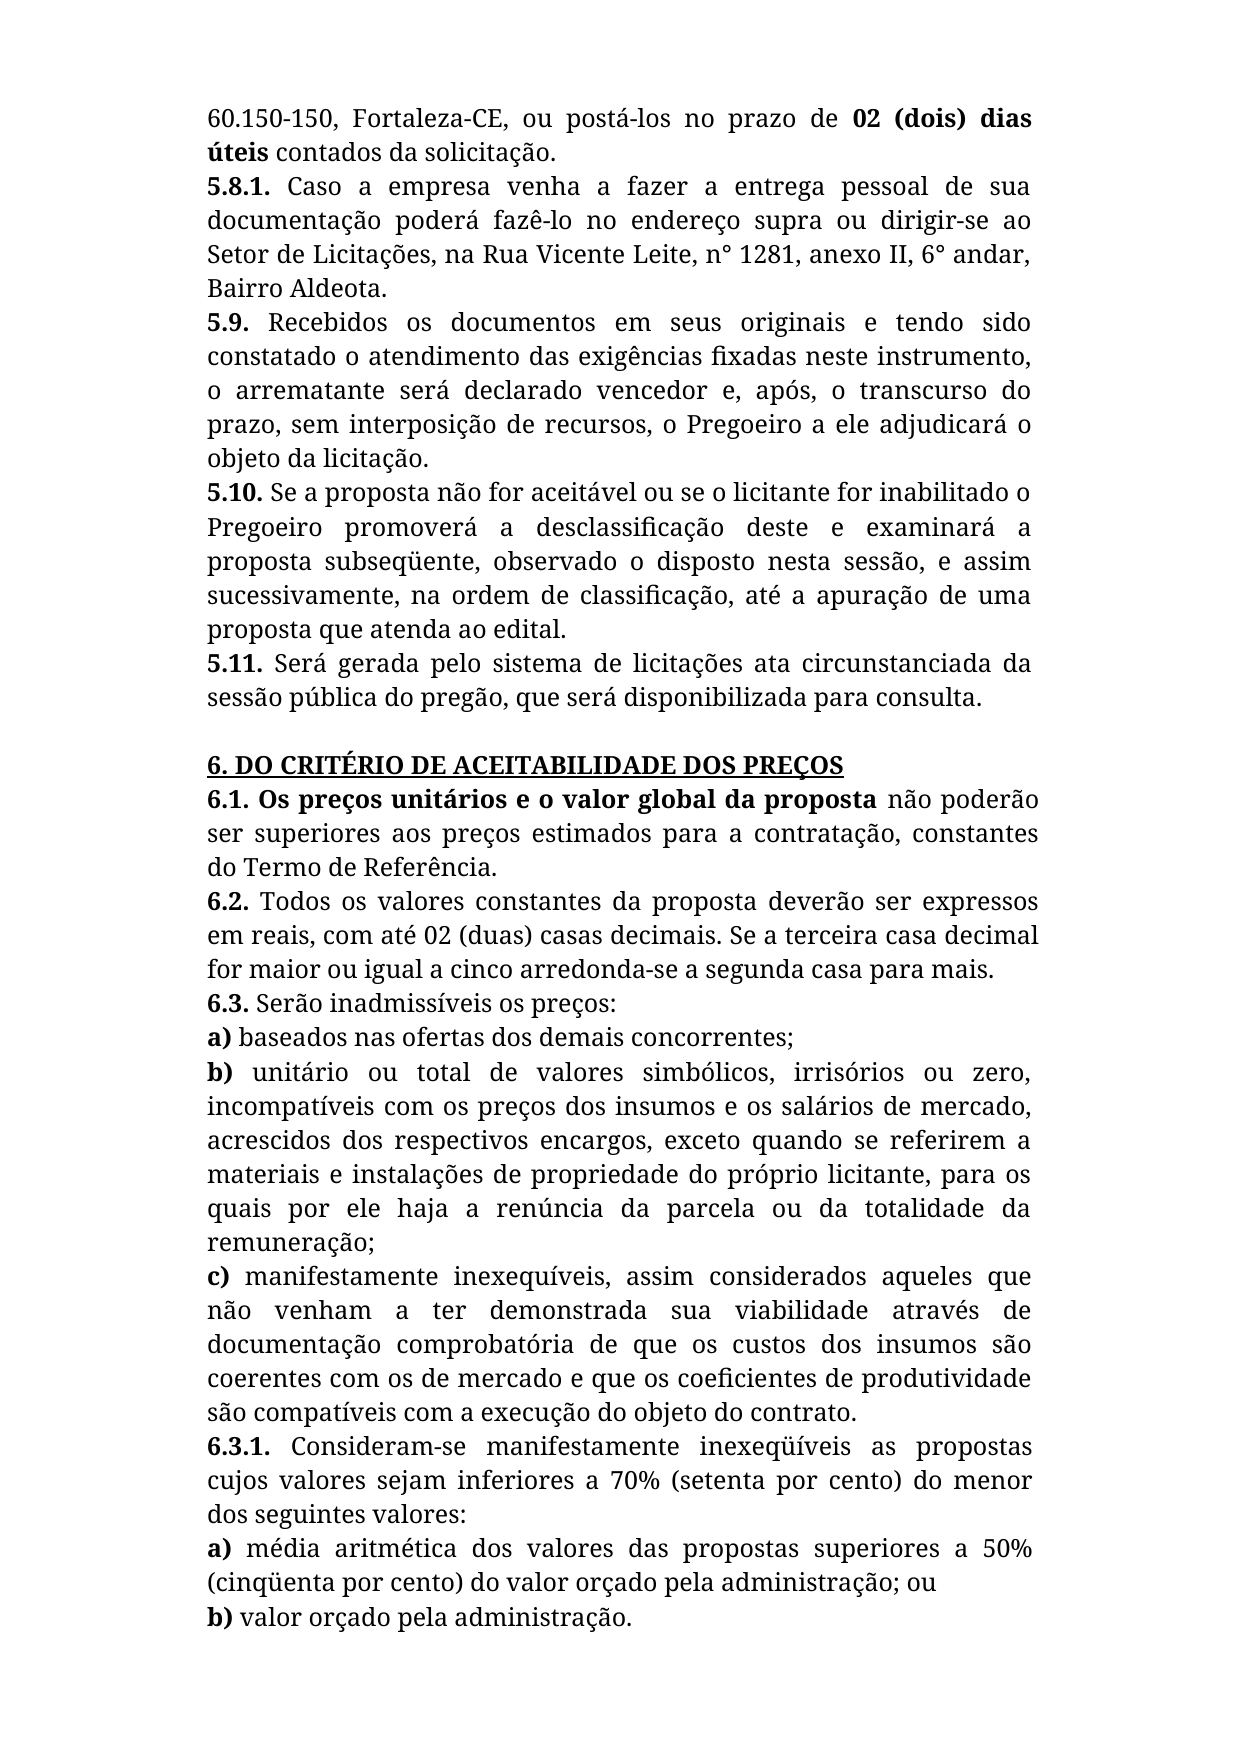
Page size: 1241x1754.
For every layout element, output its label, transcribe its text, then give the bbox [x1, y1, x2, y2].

text 5.10. Se a proposta não for aceitável ou se o licitante for inabilitado o Pregoeiro promoverá a desclassificação deste e examinará a proposta subseqüente, observado o disposto nesta sessão, e assim sucessivamente, na ordem de classificação, até a apuração de uma proposta que atenda ao edital. [207, 475, 1032, 645]
text a) baseados nas ofertas dos demais concorrentes; [207, 1020, 1032, 1054]
text 5.9. Recebidos os documentos em seus originais e tendo sido constatado o atendimento das exigências fixadas neste instrumento, o arrematante será declarado vencedor e, após, o transcurso do prazo, sem interposição de recursos, o Pregoeiro a ele adjudicará o objeto da licitação. [207, 305, 1032, 475]
text b) unitário ou total de valores simbólicos, irrisórios ou zero, incompatíveis com os preços dos insumos e os salários de mercado, acrescidos dos respectivos encargos, exceto quando se referirem a materiais e instalações de propriedade do próprio licitante, para os quais por ele haja a renúncia da parcela ou da totalidade da remuneração; [207, 1054, 1032, 1258]
text 5.8.1. Caso a empresa venha a fazer a entrega pessoal de sua documentação poderá fazê-lo no endereço supra ou dirigir-se ao Setor de Licitações, na Rua Vicente Leite, n° 1281, anexo II, 6° andar, Bairro Aldeota. [207, 168, 1032, 305]
text c) manifestamente inexequíveis, assim considerados aqueles que não venham a ter demonstrada sua viabilidade através de documentação comprobatória de que os custos dos insumos são coerentes com os de mercado e que os coeficientes de produtividade são compatíveis com a execução do objeto do contrato. [207, 1258, 1032, 1429]
text 60.150-150, Fortaleza-CE, ou postá-los no prazo de 02 (dois) dias úteis contados da solicitação. [207, 100, 1032, 168]
text 6.2. Todos os valores constantes da proposta deverão ser expressos em reais, com até 02 (duas) casas decimais. Se a terceira casa decimal for maior ou igual a cinco arredonda-se a segunda casa para mais. [207, 884, 1039, 986]
text 5.11. Será gerada pelo sistema de licitações ata circunstanciada da sessão pública do pregão, que será disponibilizada para consulta. [207, 645, 1032, 713]
text 6. DO CRITÉRIO DE ACEITABILIDADE DOS PREÇOS [207, 748, 1032, 782]
text a) média aritmética dos valores das propostas superiores a 50% (cinqüenta por cento) do valor orçado pela administração; ou [207, 1531, 1033, 1599]
text b) valor orçado pela administração. [207, 1599, 1033, 1633]
text 6.3. Serão inadmissíveis os preços: [207, 986, 1032, 1020]
text 6.3.1. Consideram-se manifestamente inexeqüíveis as propostas cujos valores sejam inferiores a 70% (setenta por cento) do menor dos seguintes valores: [207, 1429, 1033, 1531]
text 6.1. Os preços unitários e o valor global da proposta não poderão ser superiores aos preços estimados para a contratação, constantes do Termo de Referência. [207, 782, 1039, 884]
